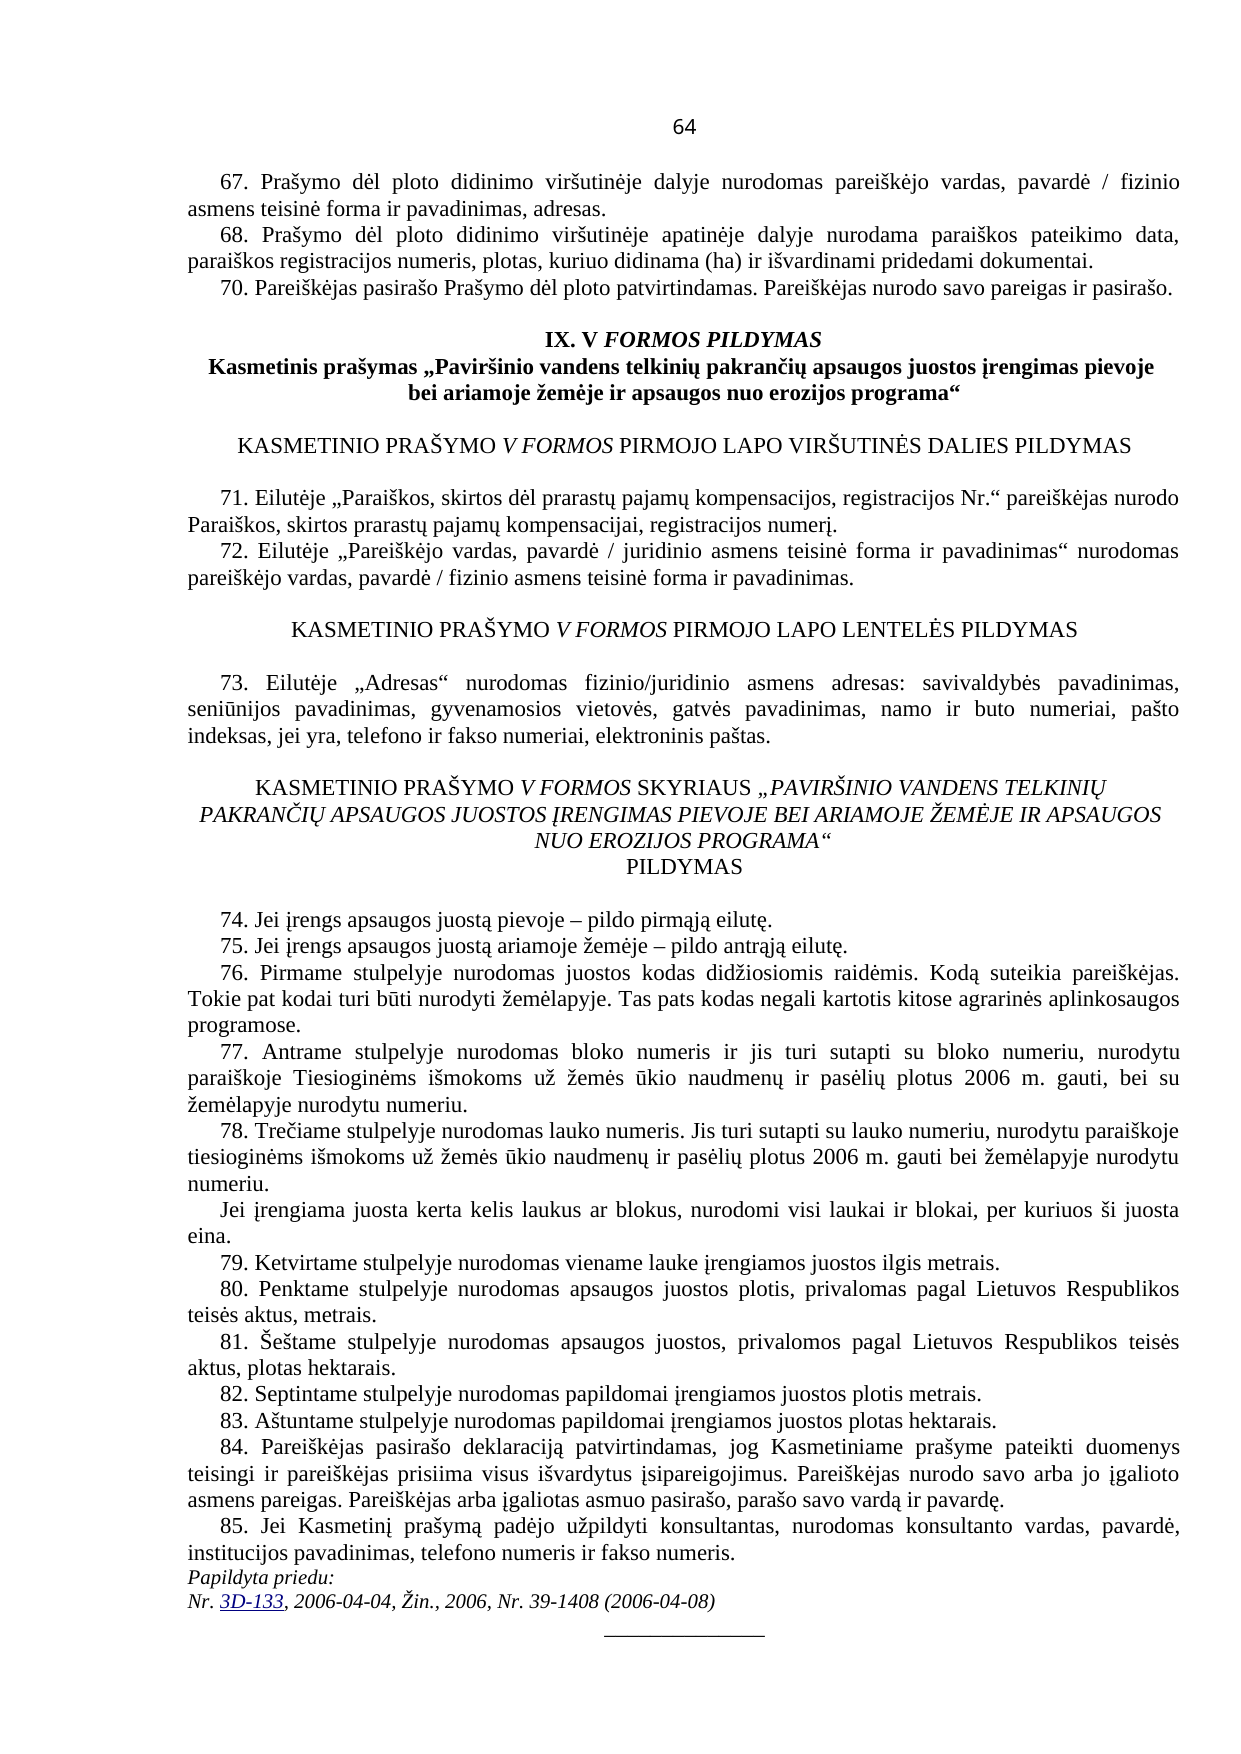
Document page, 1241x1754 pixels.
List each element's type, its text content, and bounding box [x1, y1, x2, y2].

text PILDYMAS [187, 853, 1181, 880]
text 81. Šeštame stulpelyje nurodomas apsaugos juostos, privalomos pagal Lietuvos Respublikos teisės aktus, plotas hektarais. [187, 1328, 1181, 1381]
text 79. Ketvirtame stulpelyje nurodomas viename lauke įrengiamos juostos ilgis metrais. [187, 1249, 1181, 1275]
text KASMETINIO PRAŠYMO V FORMOS SKYRIAUS „PAVIRŠINIO VANDENS TELKINIŲ [187, 774, 1181, 801]
text 72. Eilutėje „Pareiškėjo vardas, pavardė / juridinio asmens teisinė forma ir pavadinimas“ nurodomas pareiškėjo vardas, pavardė / fizinio asmens teisinė forma ir pavadinimas. [187, 537, 1181, 590]
text ______________ [187, 1613, 1181, 1639]
text 83. Aštuntame stulpelyje nurodomas papildomai įrengiamos juostos plotas hektarais. [187, 1407, 1181, 1433]
text 80. Penktame stulpelyje nurodomas apsaugos juostos plotis, privalomas pagal Lietuvos Respublikos teisės aktus, metrais. [187, 1275, 1181, 1328]
text Jei įrengiama juosta kerta kelis laukus ar blokus, nurodomi visi laukai ir blokai, per kuriuos ši juosta eina. [187, 1196, 1181, 1249]
text Nr. 3D-133, 2006-04-04, Žin., 2006, Nr. 39-1408 (2006-04-08) [187, 1589, 1181, 1613]
text 78. Trečiame stulpelyje nurodomas lauko numeris. Jis turi sutapti su lauko numeriu, nurodytu paraiškoje tiesioginėms išmokoms už žemės ūkio naudmenų ir pasėlių plotus 2006 m. gauti bei žemėlapyje nurodytu numeriu. [187, 1117, 1181, 1196]
text IX. V FORMOS PILDYMAS [187, 326, 1181, 353]
text 74. Jei įrengs apsaugos juostą pievoje – pildo pirmąją eilutę. [187, 906, 1181, 932]
text 76. Pirmame stulpelyje nurodomas juostos kodas didžiosiomis raidėmis. Kodą suteikia pareiškėjas. Tokie pat kodai turi būti nurodyti žemėlapyje. Tas pats kodas negali kartotis kitose agrarinės aplinkosaugos programose. [187, 959, 1181, 1038]
text PAKRANČIŲ APSAUGOS JUOSTOS ĮRENGIMAS PIEVOJE BEI ARIAMOJE ŽEMĖJE IR APSAUGOS [187, 801, 1181, 827]
text Kasmetinis prašymas „Paviršinio vandens telkinių pakrančių apsaugos juostos įrengimas pievoje [187, 353, 1181, 379]
text KASMETINIO PRAŠYMO V FORMOS PIRMOJO LAPO VIRŠUTINĖS DALIES PILDYMAS [187, 432, 1181, 458]
text 75. Jei įrengs apsaugos juostą ariamoje žemėje – pildo antrąją eilutę. [187, 932, 1181, 959]
text KASMETINIO PRAŠYMO V FORMOS PIRMOJO LAPO LENTELĖS PILDYMAS [187, 616, 1181, 643]
text Papildyta priedu: [187, 1565, 1181, 1589]
text 70. Pareiškėjas pasirašo Prašymo dėl ploto patvirtindamas. Pareiškėjas nurodo savo pareigas ir pasirašo. [187, 274, 1181, 300]
text 68. Prašymo dėl ploto didinimo viršutinėje apatinėje dalyje nurodama paraiškos pateikimo data, paraiškos registracijos numeris, plotas, kuriuo didinama (ha) ir išvardinami pridedami dokumentai. [187, 221, 1181, 274]
text 71. Eilutėje „Paraiškos, skirtos dėl prarastų pajamų kompensacijos, registracijos Nr.“ pareiškėjas nurodo Paraiškos, skirtos prarastų pajamų kompensacijai, registracijos numerį. [187, 484, 1181, 537]
text NUO EROZIJOS PROGRAMA“ [187, 827, 1181, 853]
text 82. Septintame stulpelyje nurodomas papildomai įrengiamos juostos plotis metrais. [187, 1381, 1181, 1407]
text 67. Prašymo dėl ploto didinimo viršutinėje dalyje nurodomas pareiškėjo vardas, pavardė / fizinio asmens teisinė forma ir pavadinimas, adresas. [187, 168, 1181, 221]
text 85. Jei Kasmetinį prašymą padėjo užpildyti konsultantas, nurodomas konsultanto vardas, pavardė, institucijos pavadinimas, telefono numeris ir fakso numeris. [187, 1512, 1181, 1565]
text bei ariamoje žemėje ir apsaugos nuo erozijos programa“ [187, 379, 1181, 405]
text 73. Eilutėje „Adresas“ nurodomas fizinio/juridinio asmens adresas: savivaldybės pavadinimas, seniūnijos pavadinimas, gyvenamosios vietovės, gatvės pavadinimas, namo ir buto numeriai, pašto indeksas, jei yra, telefono ir fakso numeriai, elektroninis paštas. [187, 669, 1181, 748]
text 77. Antrame stulpelyje nurodomas bloko numeris ir jis turi sutapti su bloko numeriu, nurodytu paraiškoje Tiesioginėms išmokoms už žemės ūkio naudmenų ir pasėlių plotus 2006 m. gauti, bei su žemėlapyje nurodytu numeriu. [187, 1038, 1181, 1117]
text 84. Pareiškėjas pasirašo deklaraciją patvirtindamas, jog Kasmetiniame prašyme pateikti duomenys teisingi ir pareiškėjas prisiima visus išvardytus įsipareigojimus. Pareiškėjas nurodo savo arba jo įgalioto asmens pareigas. Pareiškėjas arba įgaliotas asmuo pasirašo, parašo savo vardą ir pavardę. [187, 1433, 1181, 1512]
